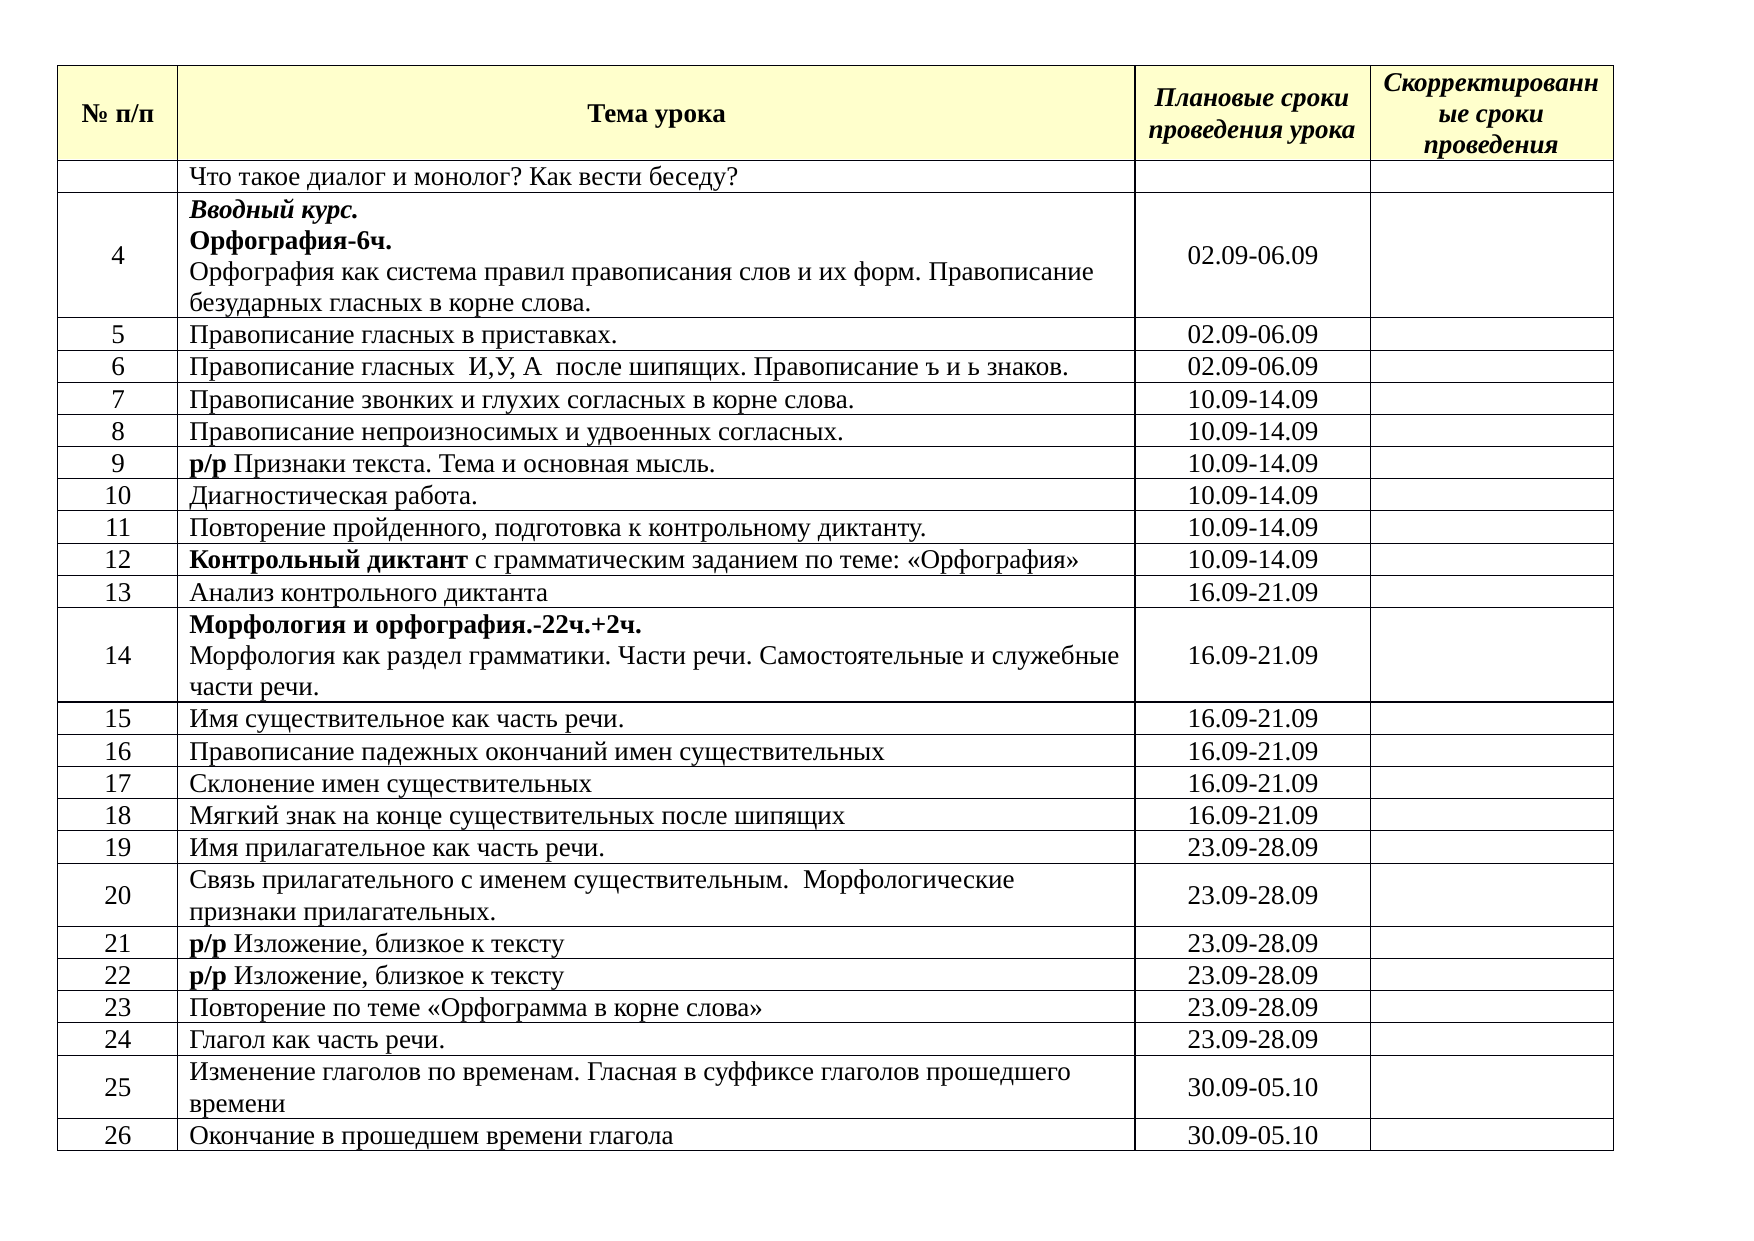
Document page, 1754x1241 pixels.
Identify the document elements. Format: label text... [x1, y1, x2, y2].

table_cell Глагол как часть речи. [178, 1023, 1134, 1054]
table_header № п/п [58, 66, 177, 159]
table_header Скорректированные сроки проведения [1371, 66, 1613, 159]
table_cell Связь прилагательного с именем существительным. Морфологические признаки прилагательных. [178, 864, 1134, 926]
table_cell р/р Признаки текста. Тема и основная мысль. [178, 447, 1134, 478]
table_cell Склонение имен существительных [178, 767, 1134, 798]
table_cell 4 [58, 193, 177, 317]
table_cell 23.09-28.09 [1136, 864, 1370, 926]
table_cell 30.09-05.10 [1136, 1056, 1370, 1118]
table_cell 10.09-14.09 [1136, 415, 1370, 446]
table_cell [1371, 511, 1613, 543]
table_cell Что такое диалог и монолог? Как вести беседу? [178, 161, 1134, 192]
table_cell 26 [58, 1119, 177, 1150]
table_cell 24 [58, 1023, 177, 1054]
table_cell 21 [58, 927, 177, 958]
table_cell 5 [58, 318, 177, 349]
table_cell 16 [58, 735, 177, 766]
table_cell Повторение пройденного, подготовка к контрольному диктанту. [178, 511, 1134, 543]
table_cell 10 [58, 479, 177, 510]
table_cell Правописание гласных в приставках. [178, 318, 1134, 349]
table_cell [1371, 479, 1613, 510]
table_cell 13 [58, 576, 177, 607]
table_cell [58, 161, 177, 192]
table_cell Диагностическая работа. [178, 479, 1134, 510]
table_cell [1371, 703, 1613, 734]
table_cell 17 [58, 767, 177, 798]
table_cell 20 [58, 864, 177, 926]
table_cell 10.09-14.09 [1136, 511, 1370, 543]
table_cell [1371, 767, 1613, 798]
table_cell р/р Изложение, близкое к тексту [178, 959, 1134, 990]
table_cell 23 [58, 991, 177, 1022]
table_cell [1371, 927, 1613, 958]
table_cell Имя прилагательное как часть речи. [178, 831, 1134, 862]
table_cell 30.09-05.10 [1136, 1119, 1370, 1150]
table_cell [1371, 864, 1613, 926]
table_cell Правописание звонких и глухих согласных в корне слова. [178, 383, 1134, 414]
table_cell 8 [58, 415, 177, 446]
table_cell 10.09-14.09 [1136, 383, 1370, 414]
table_cell 02.09-06.09 [1136, 318, 1370, 349]
table_cell [1136, 161, 1370, 192]
table_cell 16.09-21.09 [1136, 608, 1370, 701]
table_cell 02.09-06.09 [1136, 193, 1370, 317]
table_cell 14 [58, 608, 177, 701]
table_cell Морфология и орфография.-22ч.+2ч. Морфология как раздел грамматики. Части речи. Самостоятельные и служебные части речи. [178, 608, 1134, 701]
table_cell Контрольный диктант с грамматическим заданием по теме: «Орфография» [178, 544, 1134, 575]
table_cell [1371, 447, 1613, 478]
table_cell [1371, 831, 1613, 862]
table_cell [1371, 735, 1613, 766]
table_cell р/р Изложение, близкое к тексту [178, 927, 1134, 958]
table_cell 16.09-21.09 [1136, 767, 1370, 798]
table_cell 16.09-21.09 [1136, 576, 1370, 607]
table_cell 23.09-28.09 [1136, 991, 1370, 1022]
table_cell Мягкий знак на конце существительных после шипящих [178, 799, 1134, 830]
table_cell Вводный курс. Орфография-6ч. Орфография как система правил правописания слов и их форм. Правописание безударных гласных в корне слова. [178, 193, 1134, 317]
table_cell 16.09-21.09 [1136, 703, 1370, 734]
table_cell 7 [58, 383, 177, 414]
table_cell [1371, 415, 1613, 446]
table_cell [1371, 1119, 1613, 1150]
table_cell 6 [58, 351, 177, 382]
table_cell 02.09-06.09 [1136, 351, 1370, 382]
table_cell [1371, 991, 1613, 1022]
table_cell 23.09-28.09 [1136, 959, 1370, 990]
table_cell [1371, 1023, 1613, 1054]
table_cell 16.09-21.09 [1136, 799, 1370, 830]
table_cell 11 [58, 511, 177, 543]
table_cell 10.09-14.09 [1136, 479, 1370, 510]
table_cell [1371, 1056, 1613, 1118]
table_cell 25 [58, 1056, 177, 1118]
table_cell 23.09-28.09 [1136, 1023, 1370, 1054]
table_cell 18 [58, 799, 177, 830]
table_cell [1371, 193, 1613, 317]
table_cell Правописание падежных окончаний имен существительных [178, 735, 1134, 766]
table_cell [1371, 161, 1613, 192]
table_cell [1371, 959, 1613, 990]
table_cell 23.09-28.09 [1136, 927, 1370, 958]
table_cell Анализ контрольного диктанта [178, 576, 1134, 607]
table_header Тема урока [178, 66, 1134, 159]
table_cell Правописание гласных И,У, А после шипящих. Правописание ъ и ь знаков. [178, 351, 1134, 382]
table_cell 15 [58, 703, 177, 734]
table_header Плановые сроки проведения урока [1136, 66, 1370, 159]
table_cell 22 [58, 959, 177, 990]
table_cell Повторение по теме «Орфограмма в корне слова» [178, 991, 1134, 1022]
table_cell [1371, 544, 1613, 575]
table_cell 10.09-14.09 [1136, 447, 1370, 478]
table_cell Имя существительное как часть речи. [178, 703, 1134, 734]
table_cell 9 [58, 447, 177, 478]
table_cell [1371, 351, 1613, 382]
table_cell 23.09-28.09 [1136, 831, 1370, 862]
table_cell [1371, 799, 1613, 830]
table_cell [1371, 318, 1613, 349]
table_cell Изменение глаголов по временам. Гласная в суффиксе глаголов прошедшего времени [178, 1056, 1134, 1118]
table_cell Окончание в прошедшем времени глагола [178, 1119, 1134, 1150]
table_cell 10.09-14.09 [1136, 544, 1370, 575]
table_cell 16.09-21.09 [1136, 735, 1370, 766]
table_cell 19 [58, 831, 177, 862]
table_cell [1371, 608, 1613, 701]
table_cell Правописание непроизносимых и удвоенных согласных. [178, 415, 1134, 446]
table_cell 12 [58, 544, 177, 575]
table_cell [1371, 576, 1613, 607]
table_cell [1371, 383, 1613, 414]
